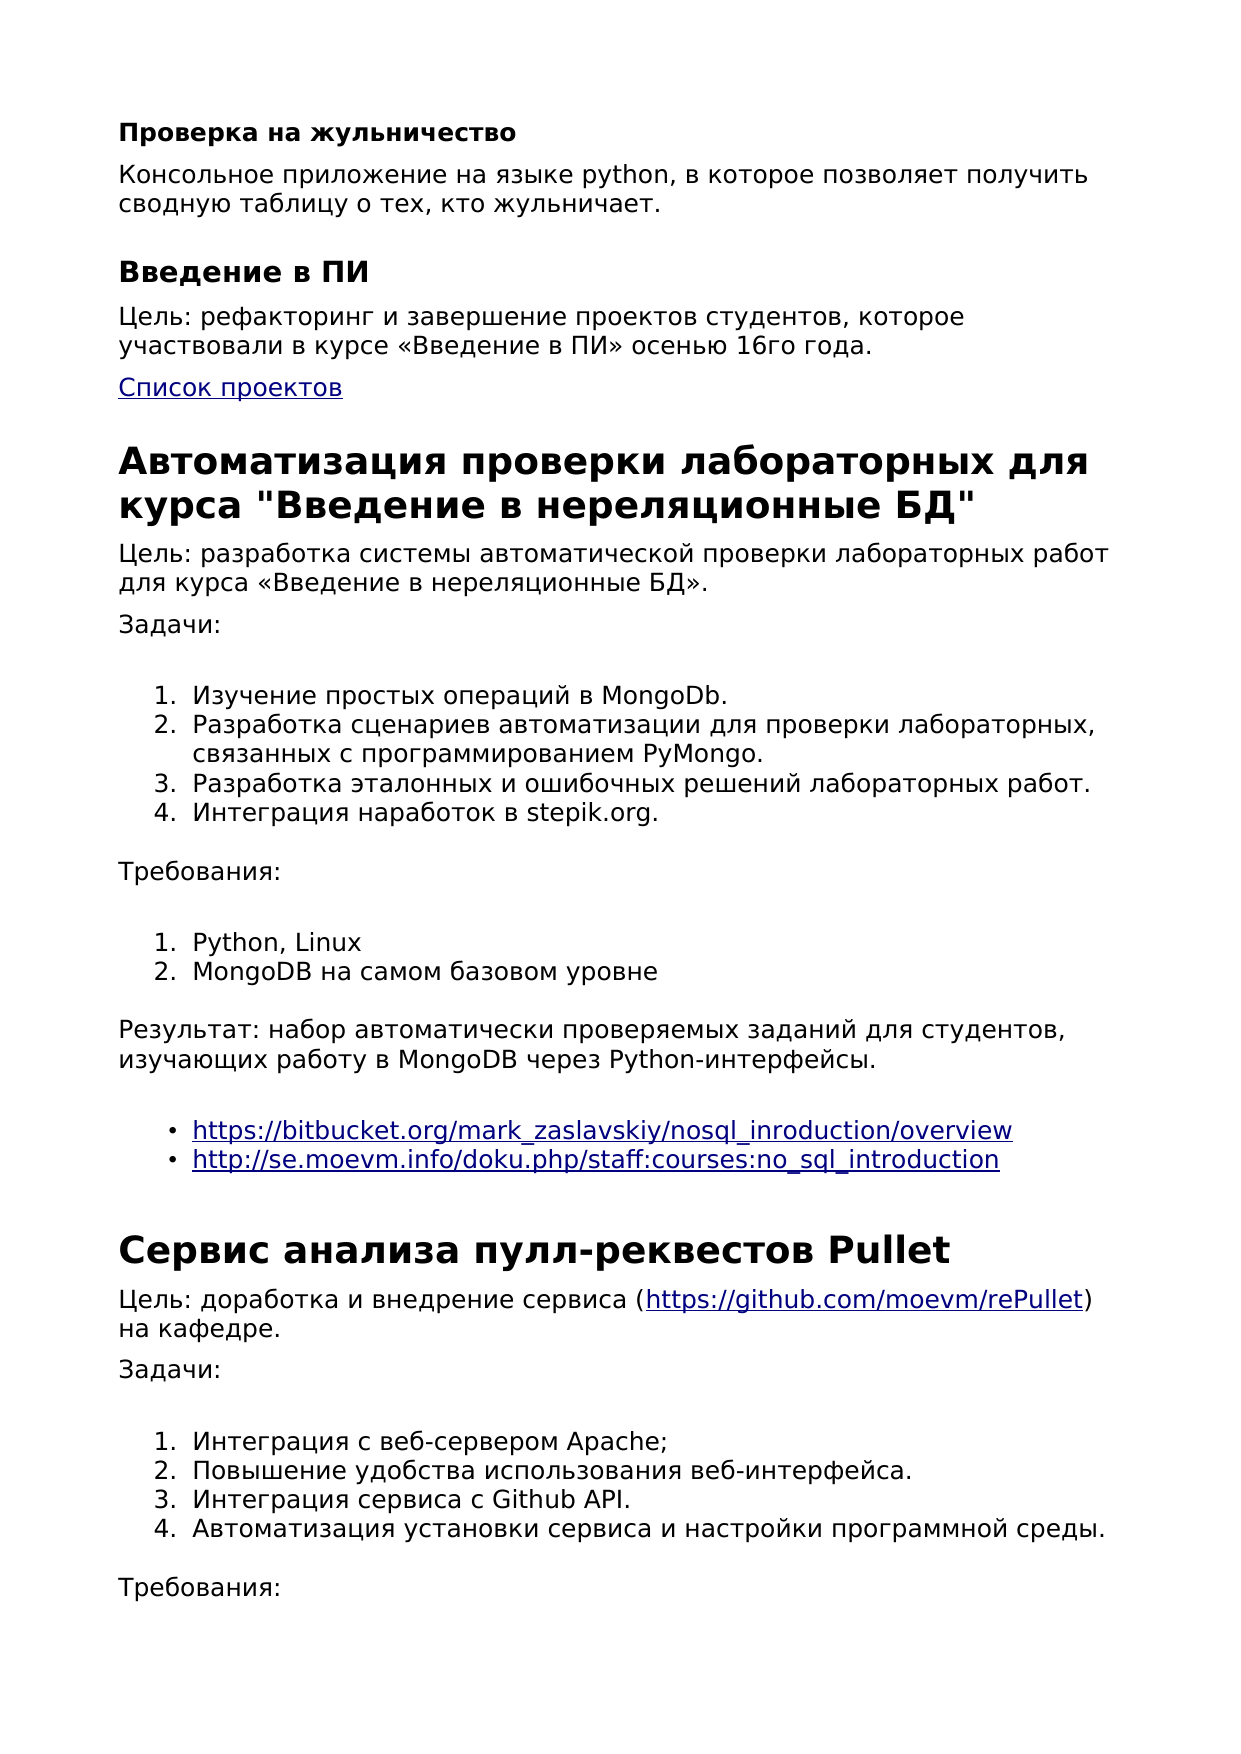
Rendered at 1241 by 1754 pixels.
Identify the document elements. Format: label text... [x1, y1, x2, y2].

list Автоматизация установки сервиса и настройки программной среды. [177, 1514, 1122, 1543]
subtitle Введение в ПИ [118, 256, 1122, 289]
list Разработка сценариев автоматизации для проверки лабораторных, связанных с программированием PyMongo. [177, 711, 1122, 769]
list http://se.moevm.info/doku.php/staff:courses:no_sql_introduction [177, 1145, 1122, 1174]
list Разработка эталонных и ошибочных решений лабораторных работ. [177, 769, 1122, 798]
subtitle Проверка на жульничество [118, 118, 1122, 147]
list Интеграция с веб-сервером Apache; [177, 1427, 1122, 1456]
text Цель: разработка системы автоматической проверки лабораторных работ для курса «Введение в нереляционные БД». [118, 539, 1122, 598]
text Требования: [118, 857, 1122, 886]
list Изучение простых операций в MongoDb. [177, 681, 1122, 711]
text Требования: [118, 1573, 1122, 1602]
subtitle Сервис анализа пулл-реквестов Pullet [118, 1229, 1122, 1272]
list Повышение удобства использования веб-интерфейса. [177, 1456, 1122, 1485]
text Список проектов [118, 373, 1122, 402]
list https://bitbucket.org/mark_zaslavskiy/nosql_inroduction/overview [177, 1116, 1122, 1145]
list MongoDB на самом базовом уровне [177, 957, 1122, 986]
subtitle Автоматизация проверки лабораторных для курса "Введение в нереляционные БД" [118, 439, 1122, 527]
text Результат: набор автоматически проверяемых заданий для студентов, изучающих работу в MongoDB через Python-интерфейсы. [118, 1016, 1122, 1074]
text Задачи: [118, 1356, 1122, 1385]
list Python, Linux [177, 928, 1122, 957]
text Цель: рефакторинг и завершение проектов студентов, которое участвовали в курсе «Введение в ПИ» осенью 16го года. [118, 302, 1122, 360]
text Задачи: [118, 610, 1122, 639]
list Интеграция наработок в stepik.org. [177, 798, 1122, 827]
text Цель: доработка и внедрение сервиса (https://github.com/moevm/rePullet) на кафедре. [118, 1285, 1122, 1343]
list Интеграция сервиса с Github API. [177, 1485, 1122, 1514]
text Консольное приложение на языке python, в которое позволяет получить сводную таблицу о тех, кто жульничает. [118, 160, 1122, 218]
